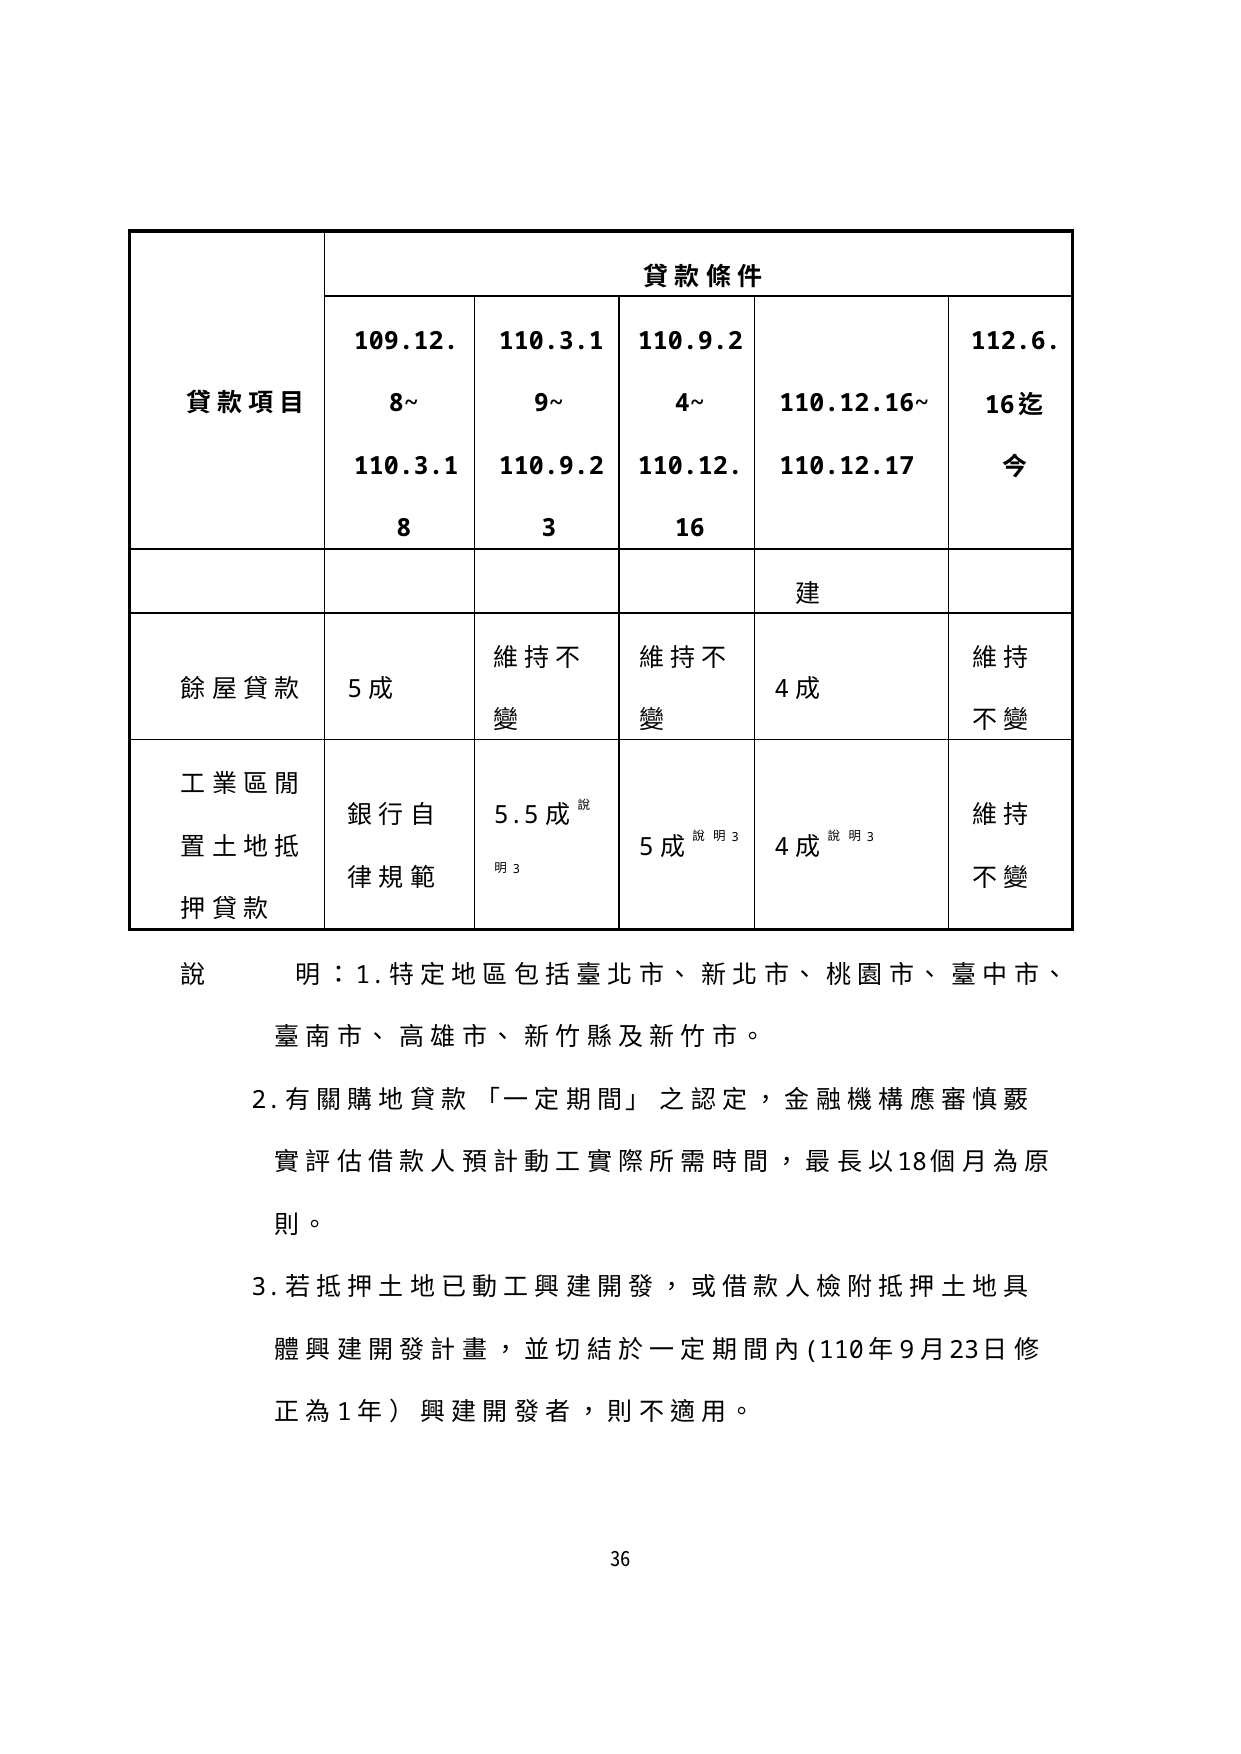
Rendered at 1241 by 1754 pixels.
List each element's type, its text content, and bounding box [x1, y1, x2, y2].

table_cell 工業區閒置土地抵押貸款 [131, 740, 324, 928]
table_cell 5成 [325, 614, 474, 739]
table_cell 維持不變 [949, 740, 1071, 928]
table_cell 110.3.19~ 110.9.23 [475, 297, 618, 548]
text 2.有關購地貸款「一定期間」之認定，金融機構應審慎覈實評估借款人預計動工實際所需時間，最長以18個月為原則。 [241, 1056, 1062, 1243]
table_cell 112.6.16迄今 [949, 297, 1071, 548]
text 3.若抵押土地已動工興建開發，或借款人檢附抵押土地具體興建開發計畫，並切結於一定期間內(110年9月23日修正為1年）興建開發者，則不適用。 [241, 1243, 1062, 1431]
table_cell [949, 550, 1071, 612]
table_cell [325, 550, 474, 612]
table_cell 餘屋貸款 [131, 614, 324, 739]
table_cell [620, 550, 754, 612]
table_cell ●5成，保留1成動工款 檢附具體興建計畫，並切結一定期間說明2內動工興建 [755, 550, 948, 612]
table_cell 維持不變 [949, 614, 1071, 739]
text 說 明：1.特定地區包括臺北市、新北市、桃園市、臺中市、臺南市、高雄市、新竹縣及新竹市。 [118, 931, 1062, 1056]
table_cell 5.5成說明3 [475, 740, 618, 928]
table_cell 4成說明3 [755, 740, 948, 928]
table_cell [131, 550, 324, 612]
table_cell 維持不變 [475, 614, 618, 739]
table_cell 維持不變 [620, 614, 754, 739]
table_cell [475, 550, 618, 612]
table_cell 4成 [755, 614, 948, 739]
table_cell 110.12.16~ 110.12.17 [755, 297, 948, 548]
table_header 貸款條件 [325, 233, 1071, 295]
table_cell 銀行自律規範 [325, 740, 474, 928]
table_cell 109.12.8~ 110.3.18 [325, 297, 474, 548]
table_cell 5成說明3 [620, 740, 754, 928]
table_cell 110.9.24~ 110.12.16 [620, 297, 754, 548]
table_header 貸款項目 [131, 233, 324, 548]
